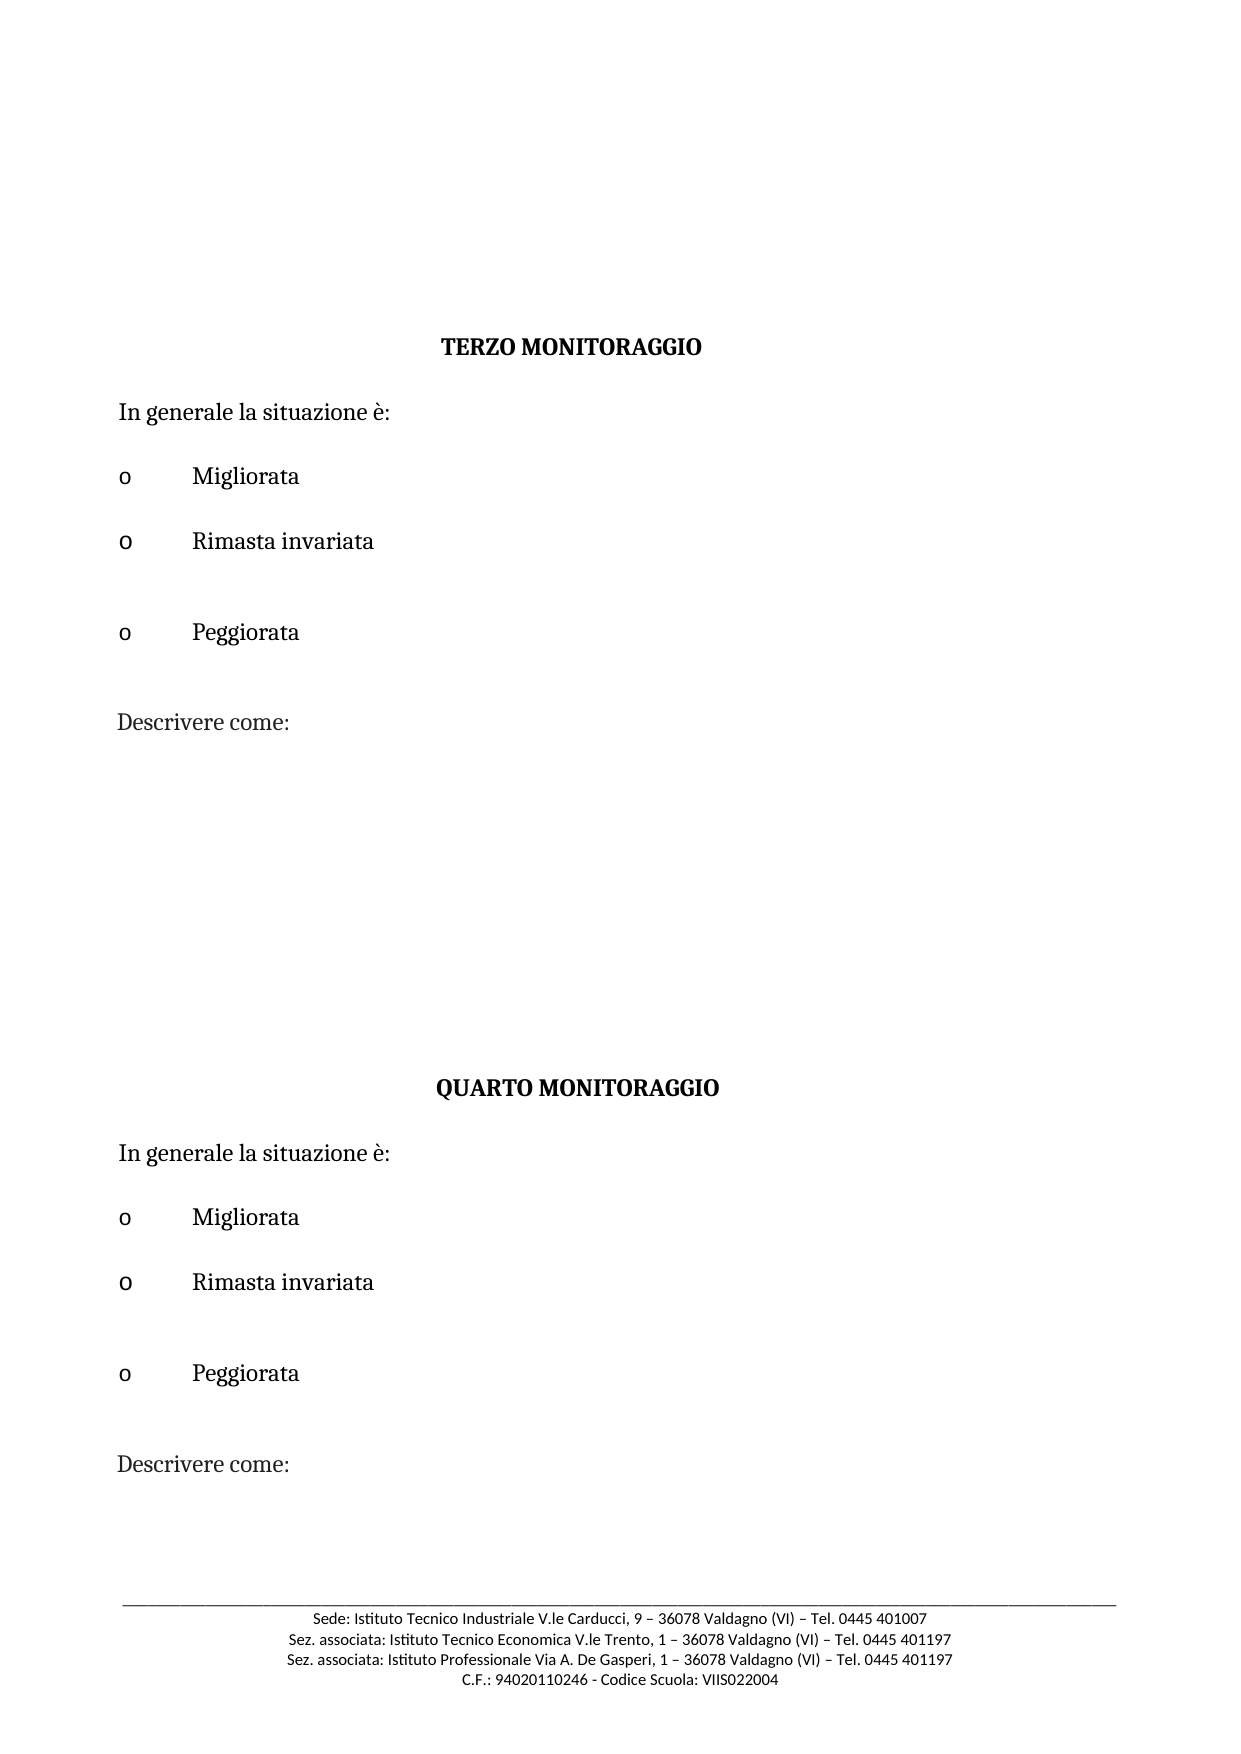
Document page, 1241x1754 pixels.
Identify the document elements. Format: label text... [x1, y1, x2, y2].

text In generale la situazione è: [118, 397, 1124, 426]
list Rimasta invariata [118, 1268, 694, 1298]
text In generale la situazione è: [118, 1139, 1124, 1168]
list Migliorata [118, 462, 1124, 491]
text Descrivere come: [117, 708, 1124, 737]
list Peggiorata [118, 1359, 694, 1389]
list Peggiorata [118, 618, 694, 647]
text Descrivere come: [117, 1449, 1124, 1478]
text TERZO MONITORAGGIO [118, 332, 1025, 361]
list Migliorata [118, 1203, 1124, 1233]
list Rimasta invariata [118, 527, 694, 557]
text QUARTO MONITORAGGIO [118, 1074, 1038, 1103]
